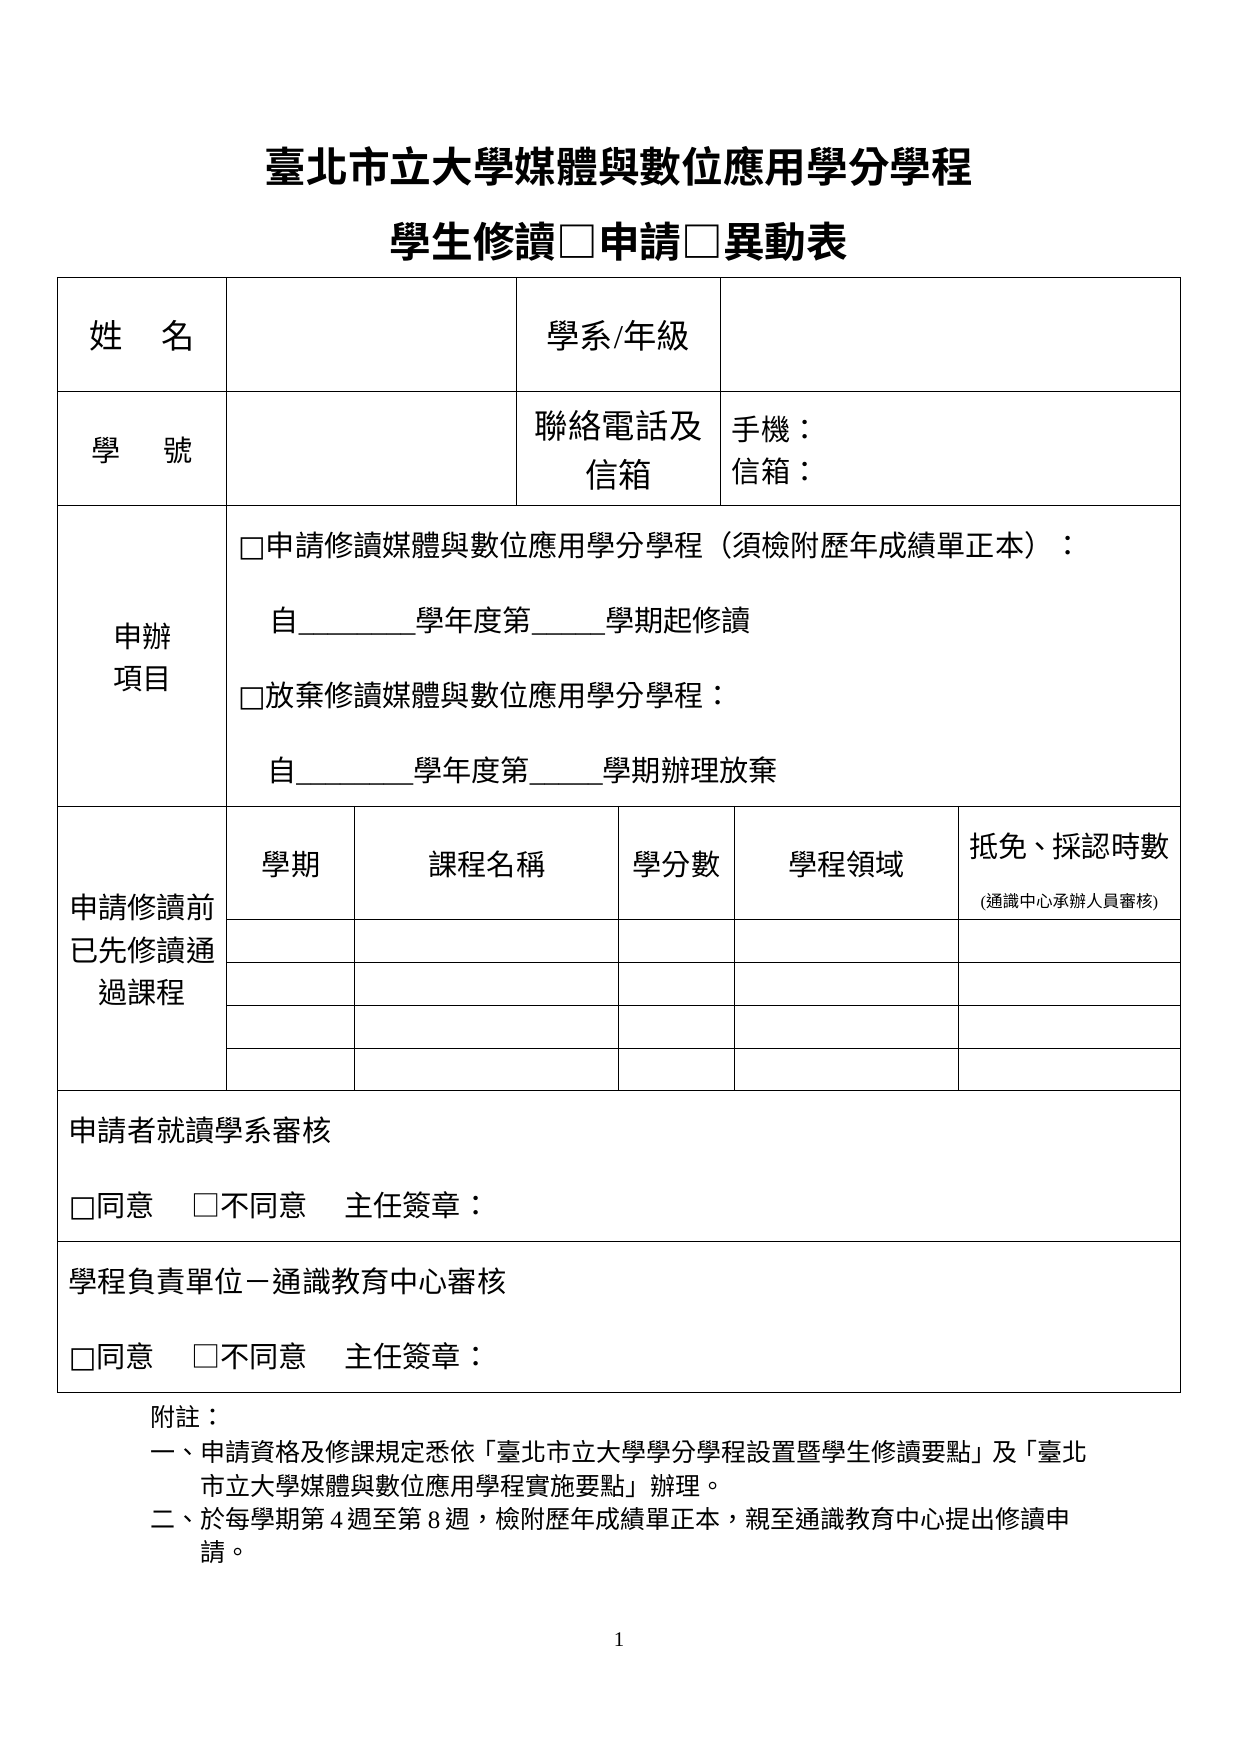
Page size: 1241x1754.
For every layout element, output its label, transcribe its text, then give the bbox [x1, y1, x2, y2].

table_cell [735, 1049, 958, 1090]
table_cell [619, 920, 734, 962]
text 學生修讀□申請□異動表 [150, 202, 1087, 277]
text 臺北市立大學媒體與數位應用學分學程 [150, 127, 1087, 202]
table_cell [355, 963, 618, 1005]
list 申請資格及修課規定悉依「臺北市立大學學分學程設置暨學生修讀要點」及「臺北市立大學媒體與數位應用學程實施要點」辦理。 [150, 1435, 1087, 1502]
table_header 姓 名 [58, 278, 226, 391]
table_cell [735, 1006, 958, 1047]
table_cell [735, 920, 958, 962]
table_cell [619, 963, 734, 1005]
table_cell 學 號 [58, 392, 226, 505]
table_cell [227, 1006, 354, 1047]
table_cell 學分數 [619, 807, 734, 919]
table_cell 學程負責單位－通識教育中心審核 □同意 □不同意 主任簽章： [58, 1242, 1180, 1392]
table_cell [355, 1006, 618, 1047]
table_cell 抵免、採認時數 (通識中心承辦人員審核) [959, 807, 1180, 919]
table_cell [959, 1049, 1180, 1090]
table_cell [959, 920, 1180, 962]
table_cell [959, 963, 1180, 1005]
table_header 學系/年級 [517, 278, 720, 391]
table_cell [227, 963, 354, 1005]
table_cell 手機： 信箱： [721, 392, 1180, 505]
table_cell 學期 [227, 807, 354, 919]
table_cell [227, 920, 354, 962]
table_cell 聯絡電話及信箱 [517, 392, 720, 505]
table_cell 申請者就讀學系審核 □同意 □不同意 主任簽章： [58, 1091, 1180, 1241]
table_cell [227, 392, 516, 505]
list 於每學期第4週至第8週，檢附歷年成績單正本，親至通識教育中心提出修讀申請。 [150, 1502, 1087, 1568]
table_cell 申請修讀前已先修讀通過課程 [58, 807, 226, 1090]
table_cell □申請修讀媒體與數位應用學分學程（須檢附歷年成績單正本）： 自________學年度第_____學期起修讀 □放棄修讀媒體與數位應用學分學程： 自________學年度第_____學期辦理放棄 [227, 506, 1180, 806]
table_cell [959, 1006, 1180, 1047]
table_cell [619, 1006, 734, 1047]
table_cell [735, 963, 958, 1005]
table_cell [355, 1049, 618, 1090]
table_cell [619, 1049, 734, 1090]
table_header [721, 278, 1180, 391]
table_cell [227, 1049, 354, 1090]
table_cell 學程領域 [735, 807, 958, 919]
table_cell [355, 920, 618, 962]
table_cell 申辦 項目 [58, 506, 226, 806]
table_cell 課程名稱 [355, 807, 618, 919]
text 附註： [150, 1393, 1087, 1435]
table_header [227, 278, 516, 391]
